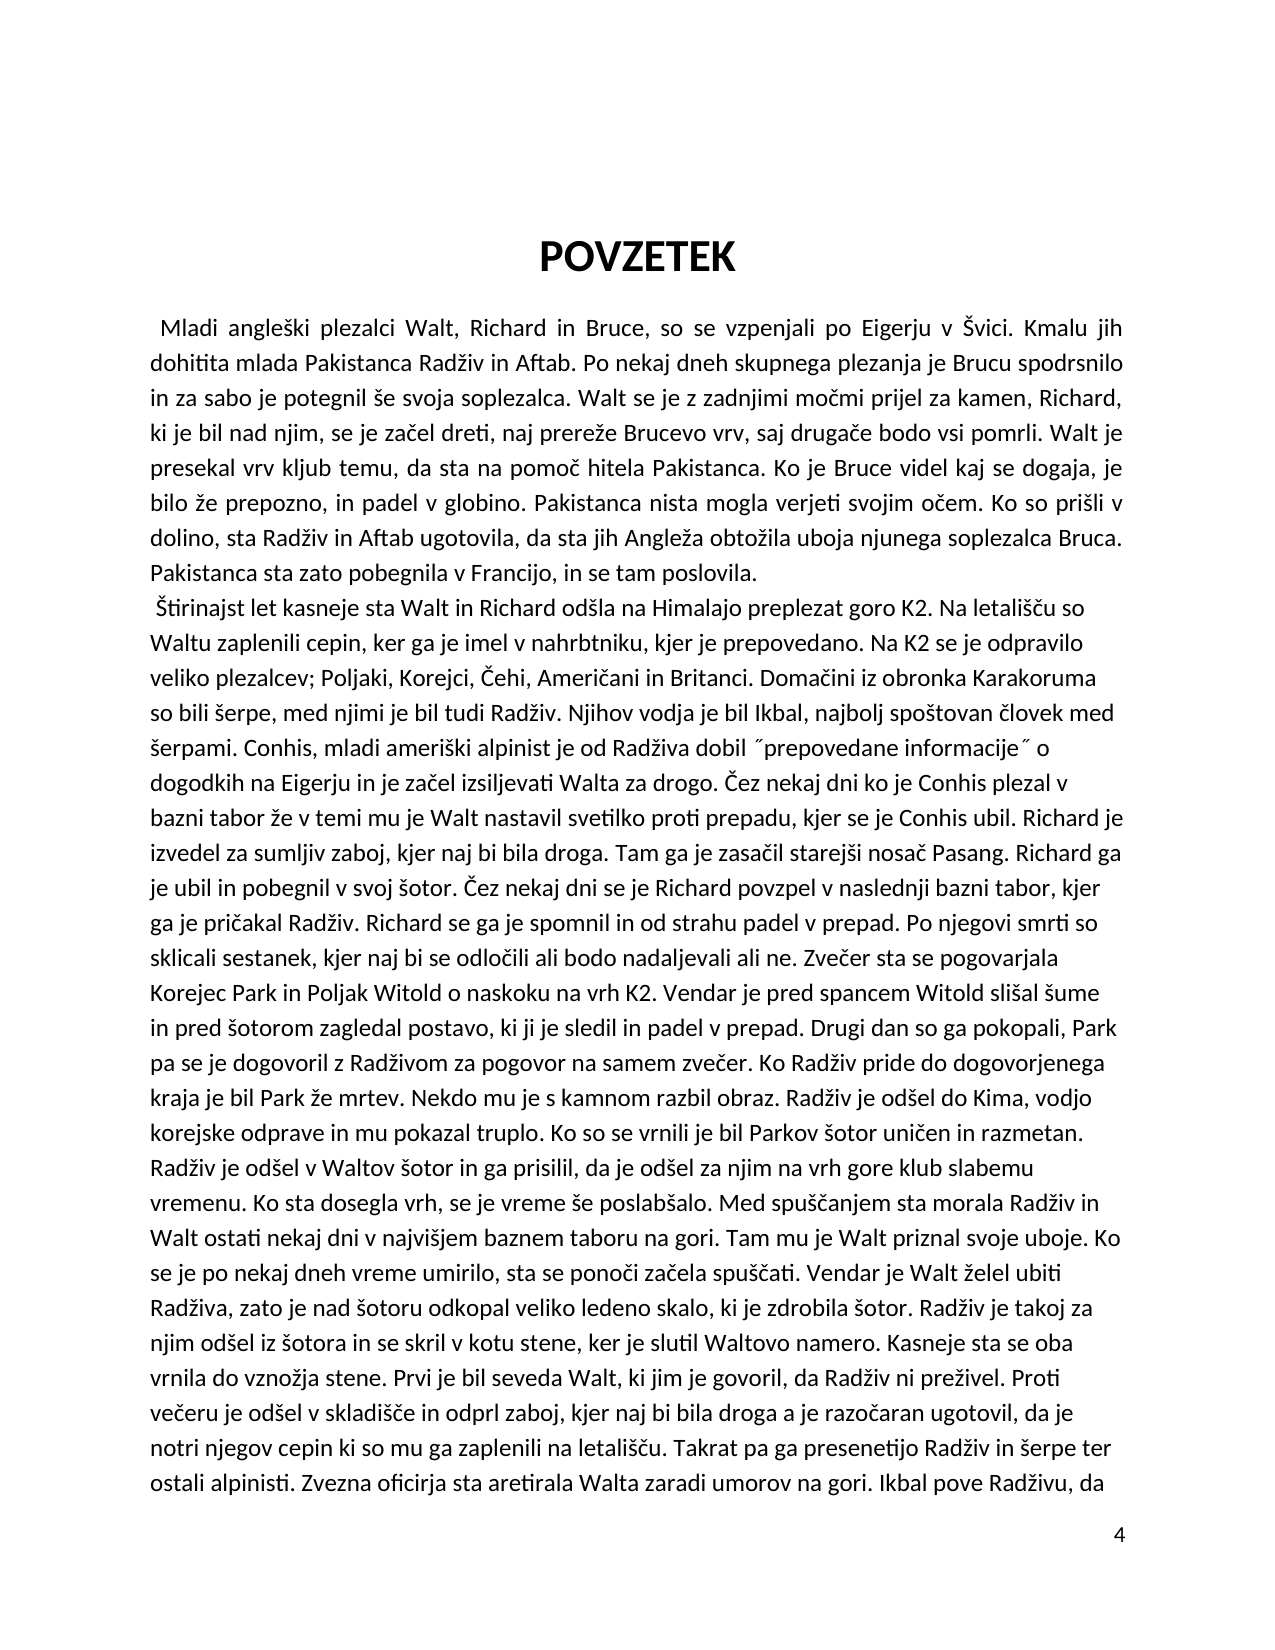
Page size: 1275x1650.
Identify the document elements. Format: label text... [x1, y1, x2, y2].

text POVZETEK [150, 227, 1125, 283]
text Štirinajst let kasneje sta Walt in Richard odšla na Himalajo preplezat goro K2. Na letališču so Waltu zaplenili cepin, ker ga je imel v nahrbtniku, kjer je prepovedano. Na K2 se je odpravilo veliko plezalcev; Poljaki, Korejci, Čehi, Američani in Britanci. Domačini iz obronka Karakoruma so bili šerpe, med njimi je bil tudi Radživ. Njihov vodja je bil Ikbal, najbolj spoštovan človek med šerpami. Conhis, mladi ameriški alpinist je od Radživa dobil ˝prepovedane informacije˝ o dogodkih na Eigerju in je začel izsiljevati Walta za drogo. Čez nekaj dni ko je Conhis plezal v bazni tabor že v temi mu je Walt nastavil svetilko proti prepadu, kjer se je Conhis ubil. Richard je izvedel za sumljiv zaboj, kjer naj bi bila droga. Tam ga je zasačil starejši nosač Pasang. Richard ga je ubil in pobegnil v svoj šotor. Čez nekaj dni se je Richard povzpel v naslednji bazni tabor, kjer ga je pričakal Radživ. Richard se ga je spomnil in od strahu padel v prepad. Po njegovi smrti so sklicali sestanek, kjer naj bi se odločili ali bodo nadaljevali ali ne. Zvečer sta se pogovarjala Korejec Park in Poljak Witold o naskoku na vrh K2. Vendar je pred spancem Witold slišal šume in pred šotorom zagledal postavo, ki ji je sledil in padel v prepad. Drugi dan so ga pokopali, Park pa se je dogovoril z Radživom za pogovor na samem zvečer. Ko Radživ pride do dogovorjenega kraja je bil Park že mrtev. Nekdo mu je s kamnom razbil obraz. Radživ je odšel do Kima, vodjo korejske odprave in mu pokazal truplo. Ko so se vrnili je bil Parkov šotor uničen in razmetan. Radživ je odšel v Waltov šotor in ga prisilil, da je odšel za njim na vrh gore klub slabemu vremenu. Ko sta dosegla vrh, se je vreme še poslabšalo. Med spuščanjem sta morala Radživ in Walt ostati nekaj dni v najvišjem baznem taboru na gori. Tam mu je Walt priznal svoje uboje. Ko se je po nekaj dneh vreme umirilo, sta se ponoči začela spuščati. Vendar je Walt želel ubiti Radživa, zato je nad šotoru odkopal veliko ledeno skalo, ki je zdrobila šotor. Radživ je takoj za njim odšel iz šotora in se skril v kotu stene, ker je slutil Waltovo namero. Kasneje sta se oba vrnila do vznožja stene. Prvi je bil seveda Walt, ki jim je govoril, da Radživ ni preživel. Proti večeru je odšel v skladišče in odprl zaboj, kjer naj bi bila droga a je razočaran ugotovil, da je notri njegov cepin ki so mu ga zaplenili na letališču. Takrat pa ga presenetijo Radživ in šerpe ter ostali alpinisti. Zvezna oficirja sta aretirala Walta zaradi umorov na gori. Ikbal pove Radživu, da [150, 592, 1125, 1497]
text Mladi angleški plezalci Walt, Richard in Bruce, so se vzpenjali po Eigerju v Švici. Kmalu jih dohitita mlada Pakistanca Radživ in Aftab. Po nekaj dneh skupnega plezanja je Brucu spodrsnilo in za sabo je potegnil še svoja soplezalca. Walt se je z zadnjimi močmi prijel za kamen, Richard, ki je bil nad njim, se je začel dreti, naj prereže Brucevo vrv, saj drugače bodo vsi pomrli. Walt je presekal vrv kljub temu, da sta na pomoč hitela Pakistanca. Ko je Bruce videl kaj se dogaja, je bilo že prepozno, in padel v globino. Pakistanca nista mogla verjeti svojim očem. Ko so prišli v dolino, sta Radživ in Aftab ugotovila, da sta jih Angleža obtožila uboja njunega soplezalca Bruca. Pakistanca sta zato pobegnila v Francijo, in se tam poslovila. [150, 312, 1125, 587]
